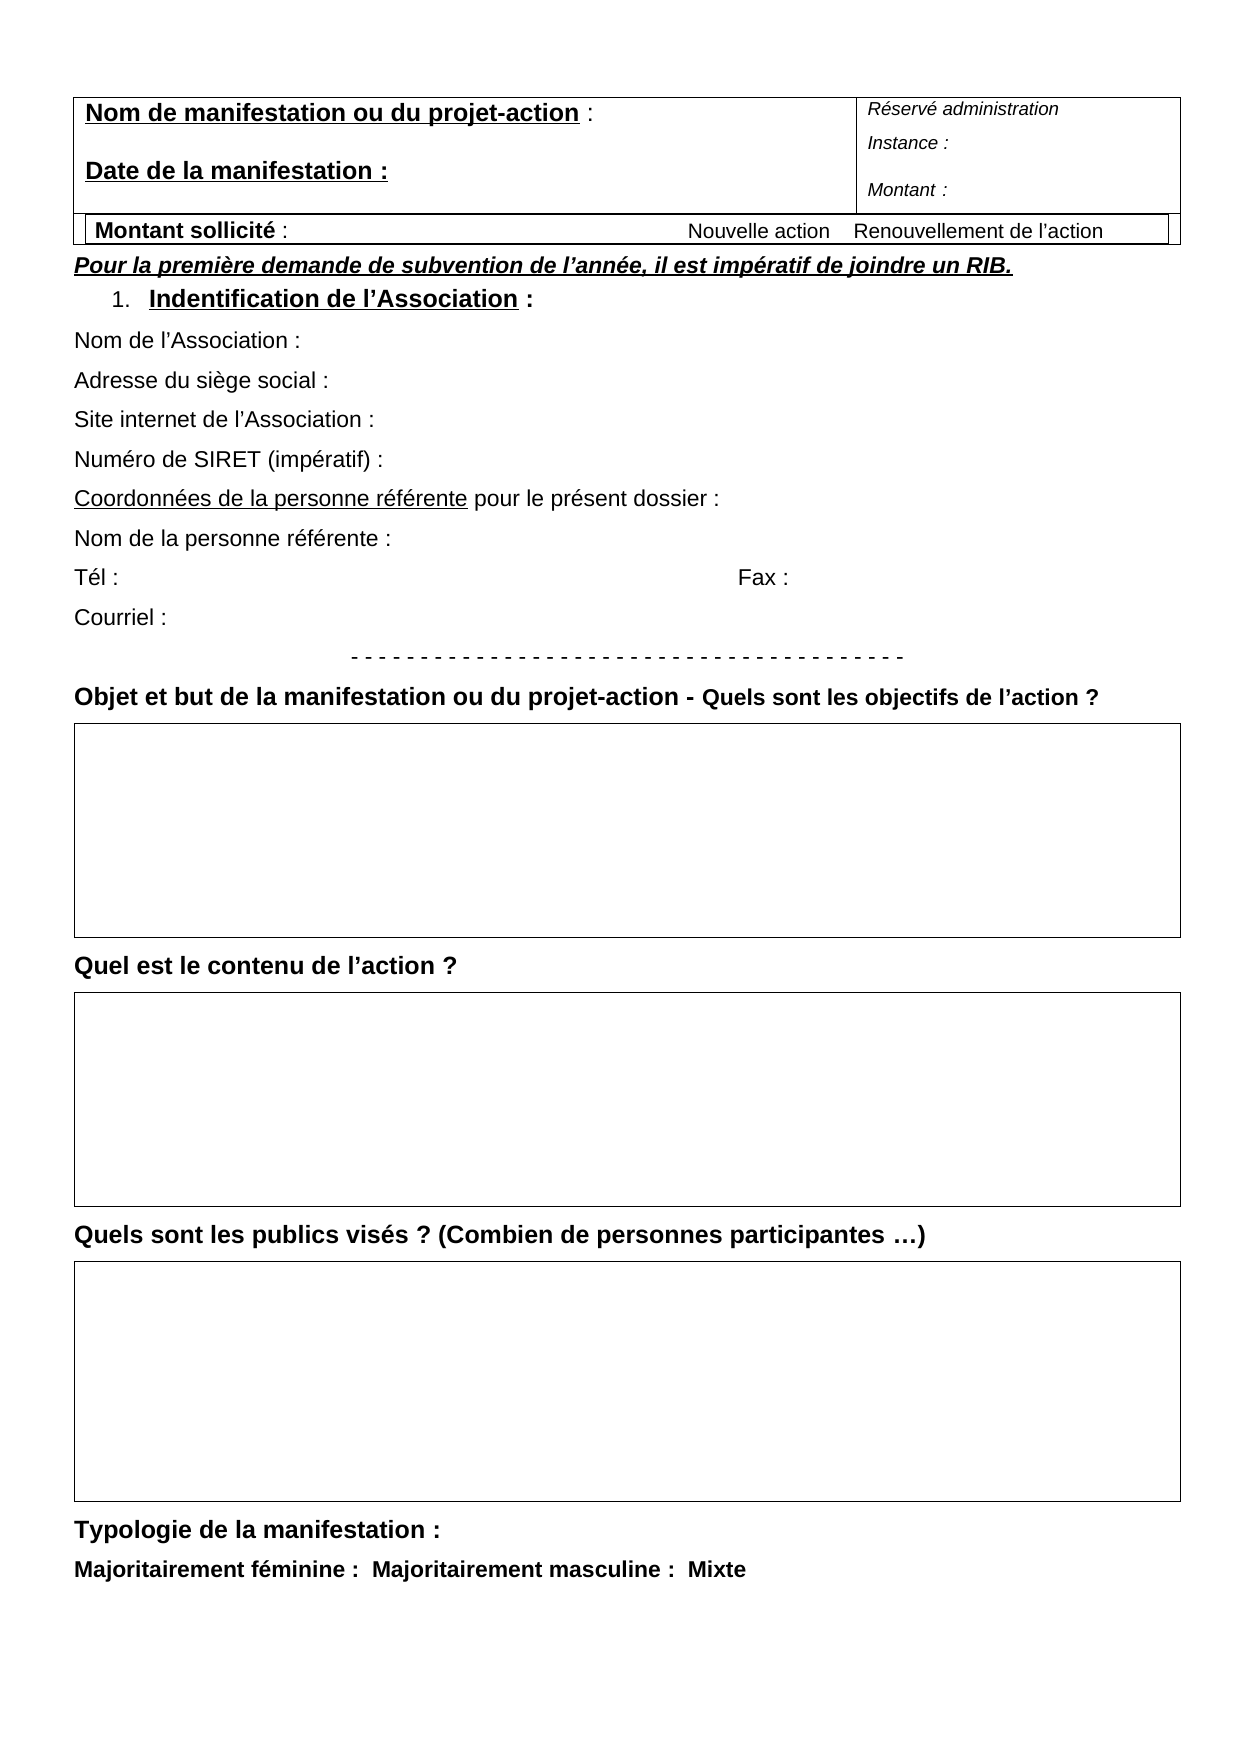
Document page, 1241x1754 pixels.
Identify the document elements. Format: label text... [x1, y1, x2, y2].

text Nom de l’Association : [74, 327, 1181, 354]
text Majoritairement féminine : Majoritairement masculine : Mixte [74, 1556, 1181, 1582]
table_header Nom de manifestation ou du projet-action : Date de la manifestation : [74, 98, 856, 213]
text Nom de la personne référente : [74, 525, 1181, 551]
list Indentification de l’Association : [111, 284, 1181, 313]
text Coordonnées de la personne référente pour le présent dossier : [74, 485, 1181, 512]
text Numéro de SIRET (impératif) : [74, 446, 1181, 472]
text Tél : Fax : [74, 564, 1181, 591]
text Quels sont les publics visés ? (Combien de personnes participantes …) [74, 1219, 1181, 1248]
text Adresse du siège social : [74, 367, 1181, 393]
text Quel est le contenu de l’action ? [74, 951, 1181, 979]
text Site internet de l’Association : [74, 406, 1181, 433]
text - - - - - - - - - - - - - - - - - - - - - - - - - - - - - - - - - - - - - - - - [74, 643, 1181, 669]
text Courriel : [74, 604, 1181, 630]
text Pour la première demande de subvention de l’année, il est impératif de joindre un RIB. [74, 252, 1181, 278]
text Objet et but de la manifestation ou du projet-action - Quels sont les objectifs de l’action ? [74, 682, 1181, 711]
table_cell Montant sollicité : Nouvelle action Renouvellement de l’action [86, 215, 1168, 243]
table_header Réservé administration Instance : Montant : [857, 98, 1180, 213]
text Typologie de la manifestation : [74, 1515, 1181, 1543]
